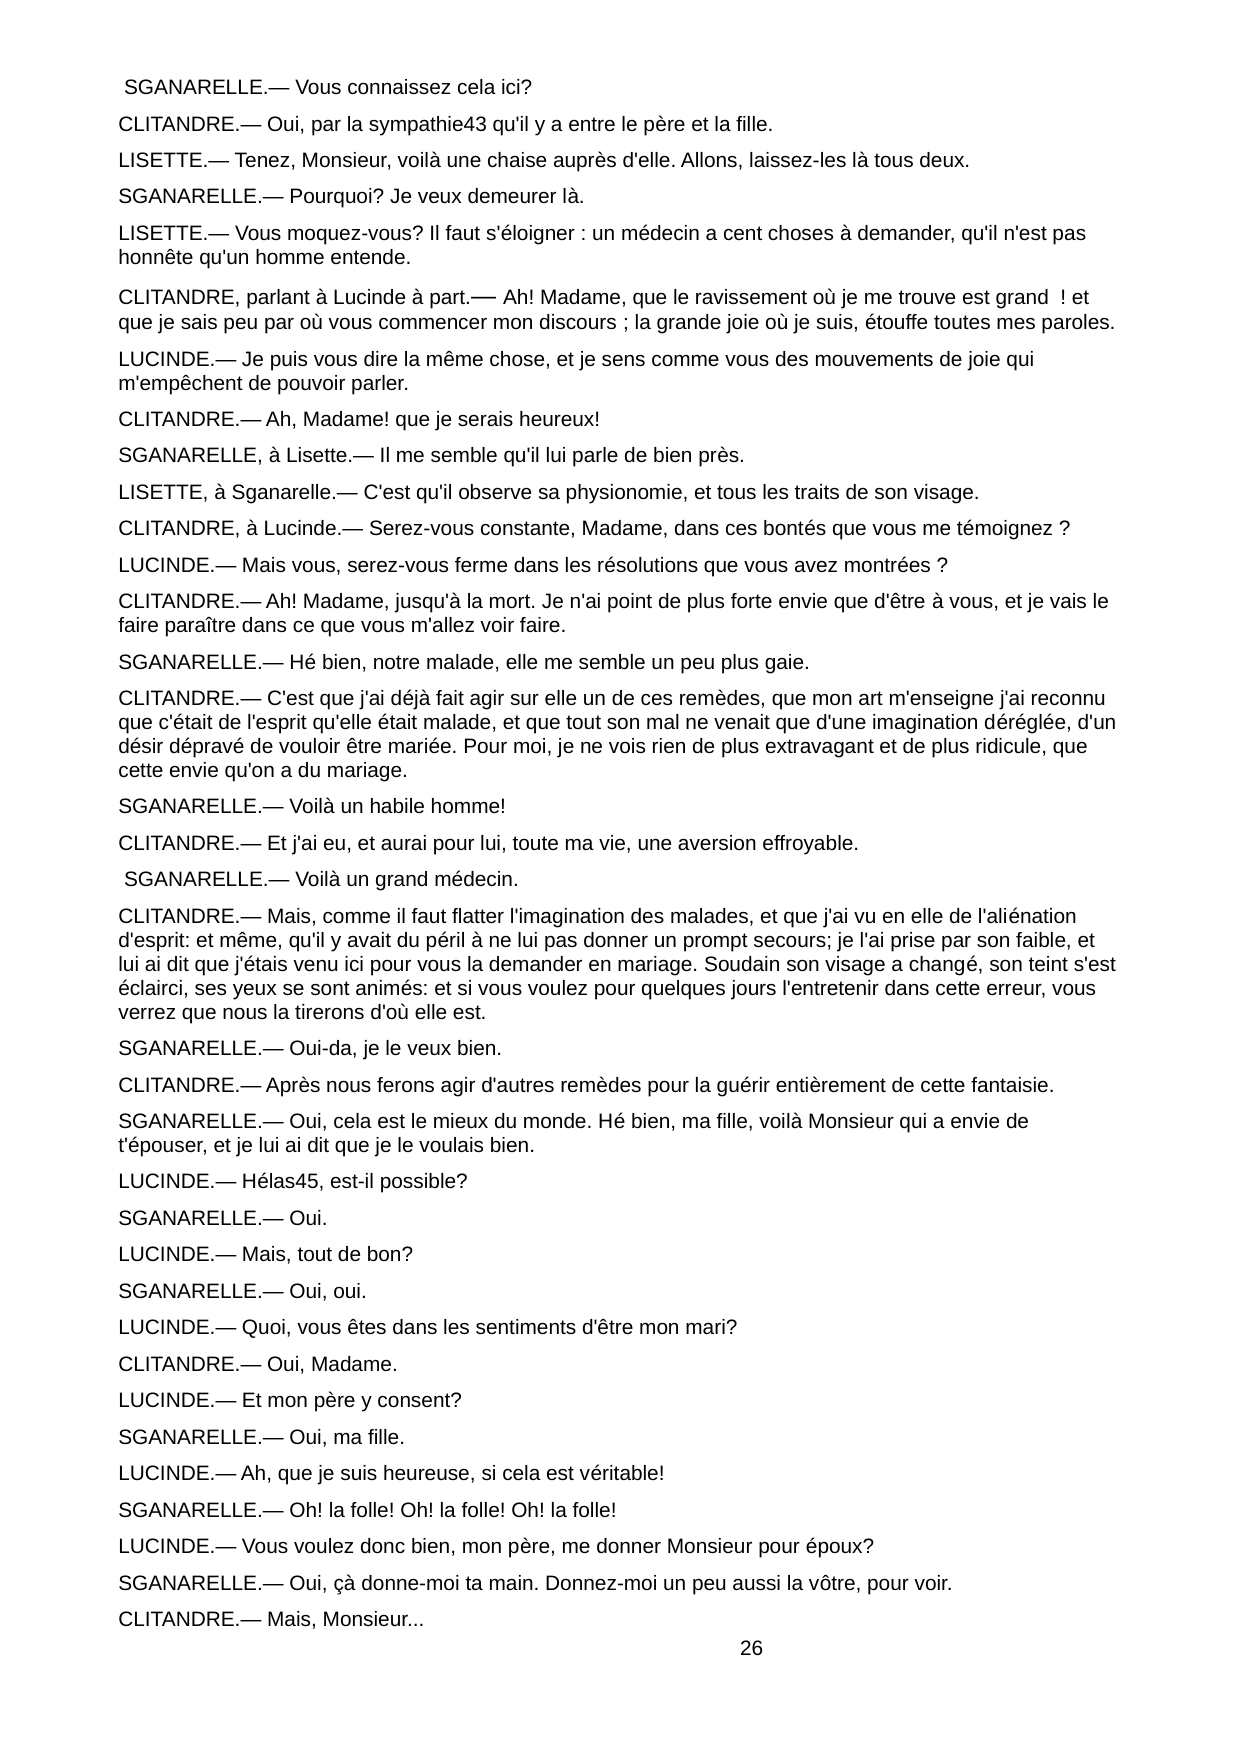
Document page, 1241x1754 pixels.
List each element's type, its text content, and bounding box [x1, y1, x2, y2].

text SGANARELLE.— Oui, ma fille. [118, 1424, 1122, 1448]
text LUCINDE.— Et mon père y consent? [118, 1388, 1122, 1412]
text LUCINDE.— Hélas45, est-il possible? [118, 1169, 1122, 1193]
text LUCINDE.— Je puis vous dire la même chose, et je sens comme vous des mouvements de joie qui m'empêchent de pouvoir parler. [118, 346, 1122, 394]
text SGANARELLE.— Voilà un habile homme! [118, 794, 1122, 818]
text LISETTE.— Vous moquez-vous? Il faut s'éloigner : un médecin a cent choses à demander, qu'il n'est pas honnête qu'un homme entende. [118, 221, 1122, 269]
text CLITANDRE.— C'est que j'ai déjà fait agir sur elle un de ces remèdes, que mon art m'enseigne j'ai reconnu que c'était de l'esprit qu'elle était malade, et que tout son mal ne venait que d'une imagination déréglée, d'un désir dépravé de vouloir être mariée. Pour moi, je ne vois rien de plus extravagant et de plus ridicule, que cette envie qu'on a du mariage. [118, 686, 1122, 782]
text LUCINDE.— Mais, tout de bon? [118, 1242, 1122, 1266]
text SGANARELLE.— Hé bien, notre malade, elle me semble un peu plus gaie. [118, 649, 1122, 673]
text SGANARELLE.— Oui, cela est le mieux du monde. Hé bien, ma fille, voilà Monsieur qui a envie de t'épouser, et je lui ai dit que je le voulais bien. [118, 1109, 1122, 1157]
text CLITANDRE, à Lucinde.— Serez-vous constante, Madame, dans ces bontés que vous me témoignez ? [118, 516, 1122, 540]
text LUCINDE.— Ah, que je suis heureuse, si cela est véritable! [118, 1461, 1122, 1485]
text LUCINDE.— Mais vous, serez-vous ferme dans les résolutions que vous avez montrées ? [118, 553, 1122, 577]
text CLITANDRE.— Ah! Madame, jusqu'à la mort. Je n'ai point de plus forte envie que d'être à vous, et je vais le faire paraître dans ce que vous m'allez voir faire. [118, 589, 1122, 637]
text SGANARELLE.— Oui, çà donne-moi ta main. Donnez-moi un peu aussi la vôtre, pour voir. [118, 1570, 1122, 1594]
text LUCINDE.— Vous voulez donc bien, mon père, me donner Monsieur pour époux? [118, 1534, 1122, 1558]
text LISETTE, à Sganarelle.— C'est qu'il observe sa physionomie, et tous les traits de son visage. [118, 480, 1122, 504]
text LUCINDE.— Quoi, vous êtes dans les sentiments d'être mon mari? [118, 1315, 1122, 1339]
text SGANARELLE.— Oui. [118, 1206, 1122, 1230]
text CLITANDRE.— Ah, Madame! que je serais heureux! [118, 407, 1122, 431]
text SGANARELLE.— Voilà un grand médecin. [118, 867, 1122, 891]
text CLITANDRE, parlant à Lucinde à part.— Ah! Madame, que le ravissement où je me trouve est grand ! et que je sais peu par où vous commencer mon discours ; la grande joie où je suis, étouffe toutes mes paroles. [118, 281, 1122, 334]
text SGANARELLE.— Oh! la folle! Oh! la folle! Oh! la folle! [118, 1497, 1122, 1521]
text SGANARELLE.— Oui-da, je le veux bien. [118, 1036, 1122, 1060]
text CLITANDRE.— Mais, comme il faut flatter l'imagination des malades, et que j'ai vu en elle de l'aliénation d'esprit: et même, qu'il y avait du péril à ne lui pas donner un prompt secours; je l'ai prise par son faible, et lui ai dit que j'étais venu ici pour vous la demander en mariage. Soudain son visage a changé, son teint s'est éclairci, ses yeux se sont animés: et si vous voulez pour quelques jours l'entretenir dans cette erreur, vous verrez que nous la tirerons d'où elle est. [118, 904, 1122, 1023]
text CLITANDRE.— Mais, Monsieur... [118, 1607, 1122, 1631]
text CLITANDRE.— Après nous ferons agir d'autres remèdes pour la guérir entièrement de cette fantaisie. [118, 1072, 1122, 1096]
text CLITANDRE.— Et j'ai eu, et aurai pour lui, toute ma vie, une aversion effroyable. [118, 831, 1122, 855]
text SGANARELLE.— Oui, oui. [118, 1279, 1122, 1303]
text CLITANDRE.— Oui, Madame. [118, 1352, 1122, 1376]
text SGANARELLE.— Pourquoi? Je veux demeurer là. [118, 184, 1122, 208]
text SGANARELLE, à Lisette.— Il me semble qu'il lui parle de bien près. [118, 443, 1122, 467]
text SGANARELLE.— Vous connaissez cela ici? [118, 75, 1122, 99]
text CLITANDRE.— Oui, par la sympathie43 qu'il y a entre le père et la fille. [118, 111, 1122, 135]
text LISETTE.— Tenez, Monsieur, voilà une chaise auprès d'elle. Allons, laissez-les là tous deux. [118, 148, 1122, 172]
